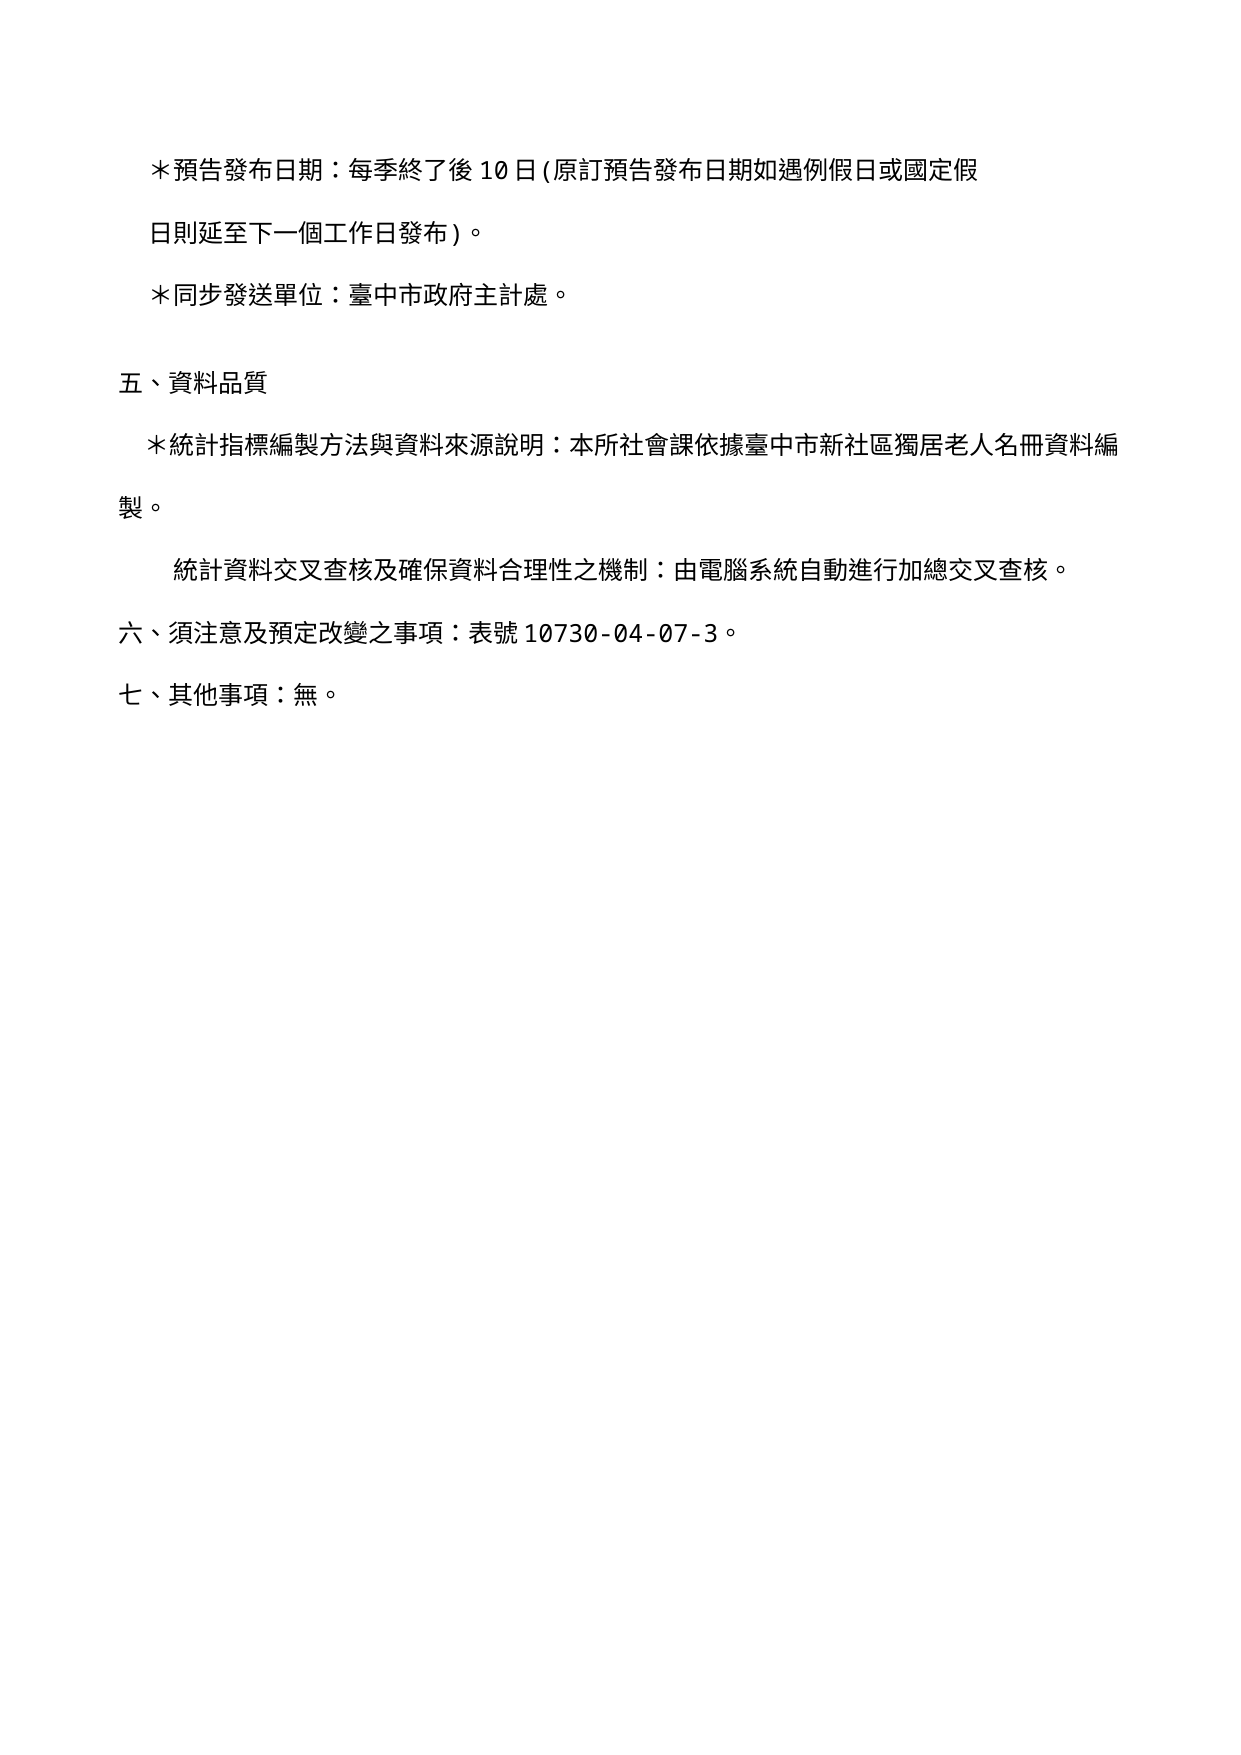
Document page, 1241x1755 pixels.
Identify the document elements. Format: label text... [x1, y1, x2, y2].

text 六、須注意及預定改變之事項：表號10730-04-07-3。 [118, 589, 1122, 652]
text 日則延至下一個工作日發布)。 [149, 189, 1122, 252]
text 五、資料品質 [118, 339, 1122, 402]
text 七、其他事項：無。 [118, 652, 1122, 714]
text 統計資料交叉查核及確保資料合理性之機制：由電腦系統自動進行加總交叉查核。 [174, 527, 1122, 589]
text ＊同步發送單位：臺中市政府主計處。 [149, 252, 1122, 314]
text ＊預告發布日期：每季終了後10日(原訂預告發布日期如遇例假日或國定假 [149, 127, 1122, 189]
text ＊統計指標編製方法與資料來源說明：本所社會課依據臺中市新社區獨居老人名冊資料編製。 [118, 402, 1122, 527]
